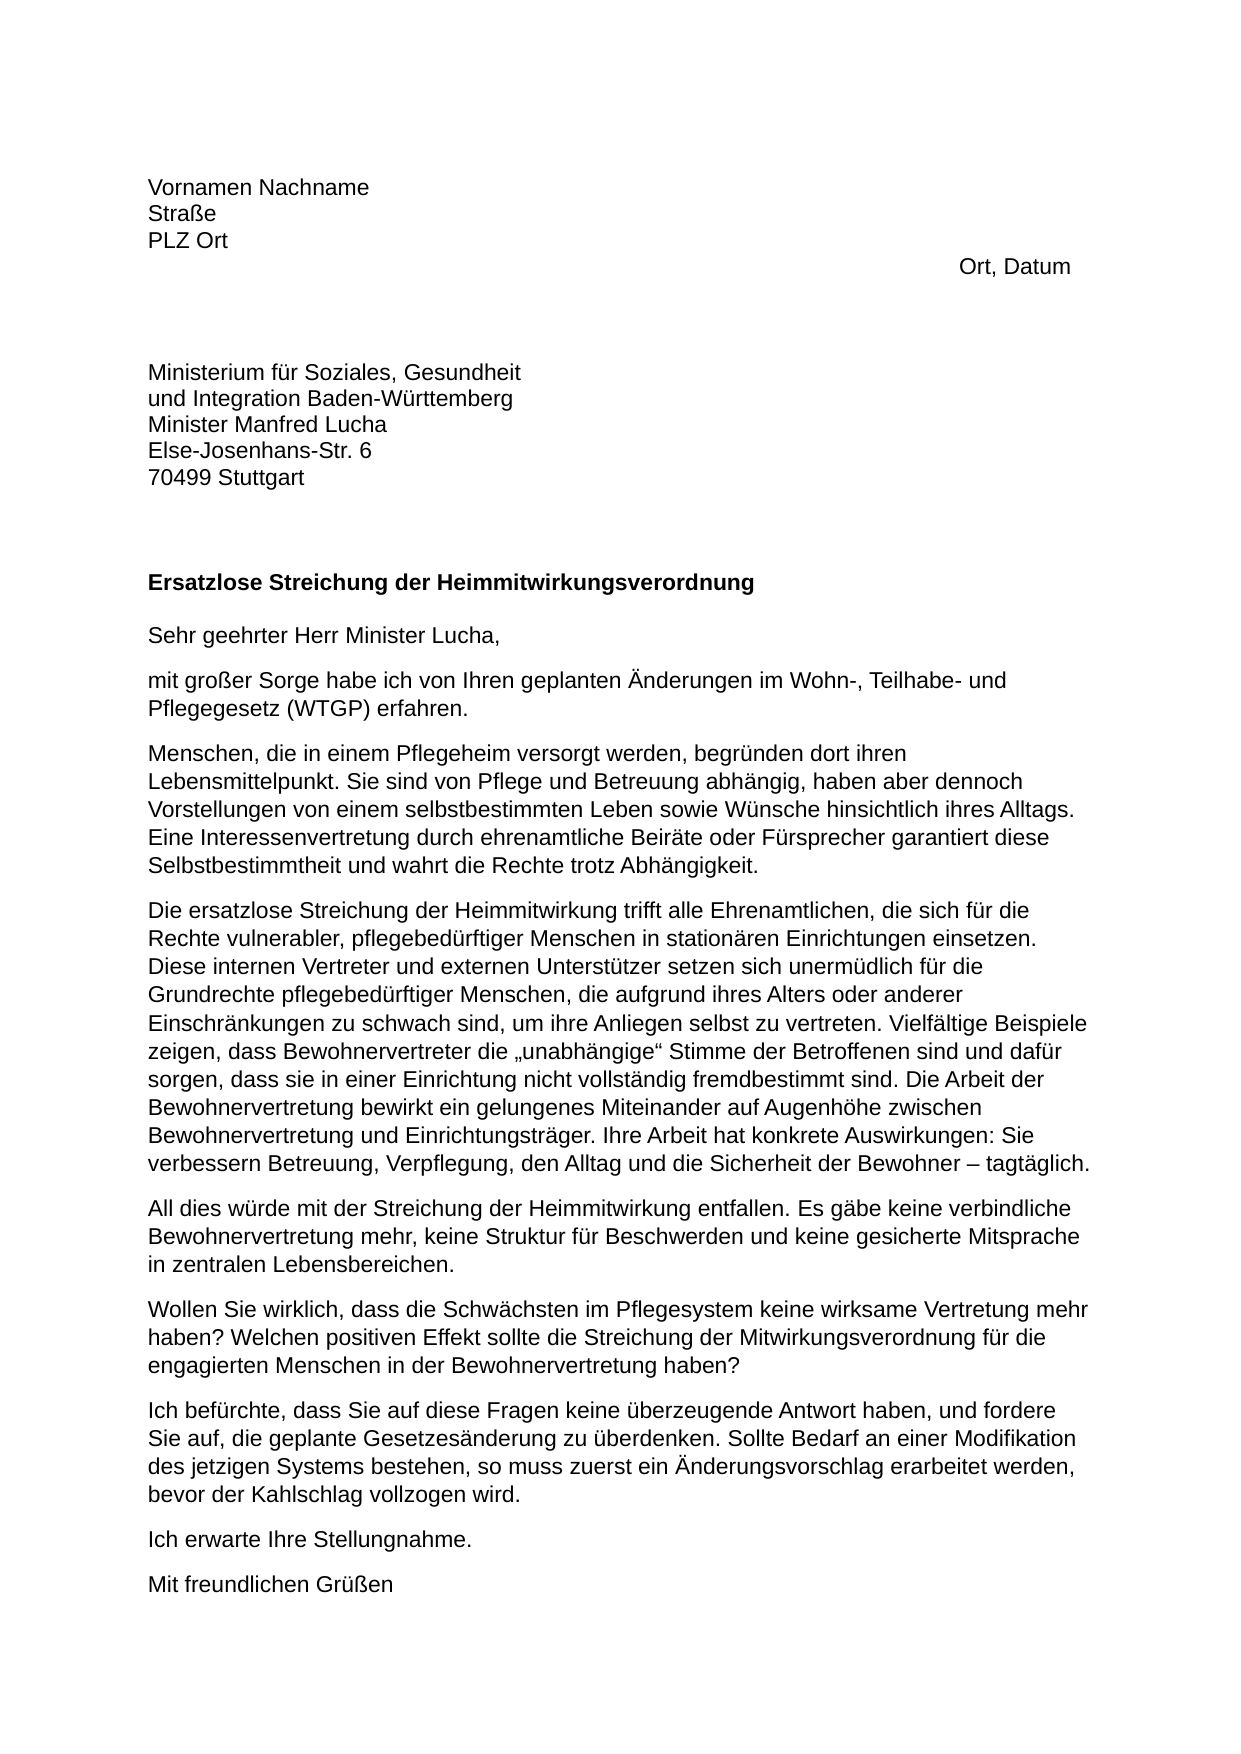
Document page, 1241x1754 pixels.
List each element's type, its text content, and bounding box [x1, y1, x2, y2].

text 70499 Stuttgart [148, 464, 1093, 490]
text Ort, Datum [148, 253, 1093, 279]
text und Integration Baden-Württemberg [148, 385, 1093, 411]
text Mit freundlichen Grüßen [148, 1571, 1093, 1597]
text Ich befürchte, dass Sie auf diese Fragen keine überzeugende Antwort haben, und fordere Sie auf, die geplante Gesetzesänderung zu überdenken. Sollte Bedarf an einer Modifikation des jetzigen Systems bestehen, so muss zuerst ein Änderungsvorschlag erarbeitet werden, bevor der Kahlschlag vollzogen wird. [148, 1397, 1093, 1508]
text Minister Manfred Lucha [148, 411, 1093, 437]
text Die ersatzlose Streichung der Heimmitwirkung trifft alle Ehrenamtlichen, die sich für die Rechte vulnerabler, pflegebedürftiger Menschen in stationären Einrichtungen einsetzen. Diese internen Vertreter und externen Unterstützer setzen sich unermüdlich für die Grundrechte pflegebedürftiger Menschen, die aufgrund ihres Alters oder anderer Einschränkungen zu schwach sind, um ihre Anliegen selbst zu vertreten. Vielfältige Beispiele zeigen, dass Bewohnervertreter die „unabhängige“ Stimme der Betroffenen sind und dafür sorgen, dass sie in einer Einrichtung nicht vollständig fremdbestimmt sind. Die Arbeit der Bewohnervertretung bewirkt ein gelungenes Miteinander auf Augenhöhe zwischen Bewohnervertretung und Einrichtungsträger. Ihre Arbeit hat konkrete Auswirkungen: Sie verbessern Betreuung, Verpflegung, den Alltag und die Sicherheit der Bewohner – tagtäglich. [148, 897, 1093, 1176]
text PLZ Ort [148, 227, 1093, 253]
text All dies würde mit der Streichung der Heimmitwirkung entfallen. Es gäbe keine verbindliche Bewohnervertretung mehr, keine Struktur für Beschwerden und keine gesicherte Mitsprache in zentralen Lebensbereichen. [148, 1195, 1093, 1277]
text Straße [148, 200, 1093, 227]
text Vornamen Nachname [148, 174, 1093, 200]
text Ich erwarte Ihre Stellungnahme. [148, 1526, 1093, 1552]
text mit großer Sorge habe ich von Ihren geplanten Änderungen im Wohn-, Teilhabe- und Pflegegesetz (WTGP) erfahren. [148, 667, 1093, 721]
text Sehr geehrter Herr Minister Lucha, [148, 622, 1093, 648]
text Wollen Sie wirklich, dass die Schwächsten im Pflegesystem keine wirksame Vertretung mehr haben? Welchen positiven Effekt sollte die Streichung der Mitwirkungsverordnung für die engagierten Menschen in der Bewohnervertretung haben? [148, 1296, 1093, 1378]
text Ministerium für Soziales, Gesundheit [148, 358, 1093, 385]
text Menschen, die in einem Pflegeheim versorgt werden, begründen dort ihren Lebensmittelpunkt. Sie sind von Pflege und Betreuung abhängig, haben aber dennoch Vorstellungen von einem selbstbestimmten Leben sowie Wünsche hinsichtlich ihres Alltags. Eine Interessenvertretung durch ehrenamtliche Beiräte oder Fürsprecher garantiert diese Selbstbestimmtheit und wahrt die Rechte trotz Abhängigkeit. [148, 740, 1093, 878]
text Ersatzlose Streichung der Heimmitwirkungsverordnung [148, 569, 1093, 596]
text Else-Josenhans-Str. 6 [148, 437, 1093, 464]
